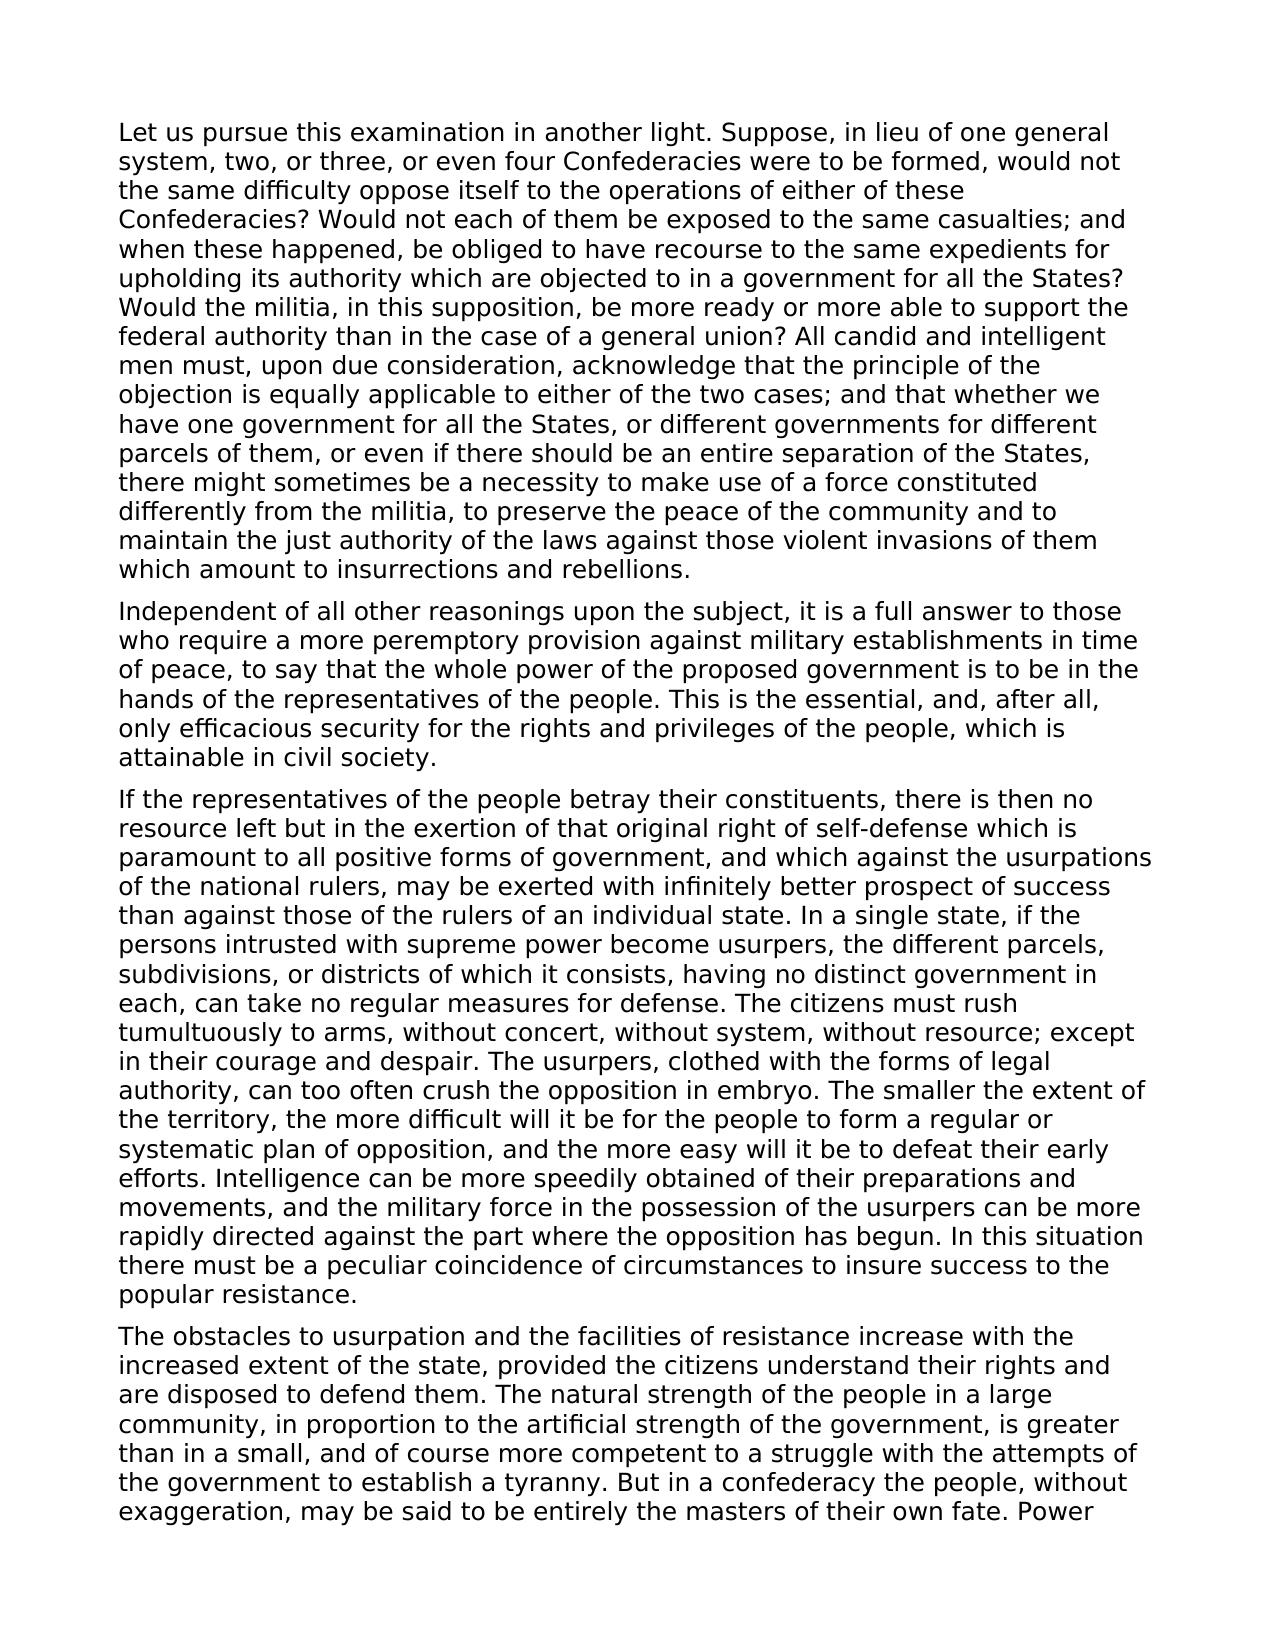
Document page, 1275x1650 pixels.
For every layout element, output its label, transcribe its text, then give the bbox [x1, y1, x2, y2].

text The obstacles to usurpation and the facilities of resistance increase with the increased extent of the state, provided the citizens understand their rights and are disposed to defend them. The natural strength of the people in a large community, in proportion to the artificial strength of the government, is greater than in a small, and of course more competent to a struggle with the attempts of the government to establish a tyranny. But in a confederacy the people, without exaggeration, may be said to be entirely the masters of their own fate. Power [118, 1322, 1157, 1526]
text Let us pursue this examination in another light. Suppose, in lieu of one general system, two, or three, or even four Confederacies were to be formed, would not the same difficulty oppose itself to the operations of either of these Confederacies? Would not each of them be exposed to the same casualties; and when these happened, be obliged to have recourse to the same expedients for upholding its authority which are objected to in a government for all the States? Would the militia, in this supposition, be more ready or more able to support the federal authority than in the case of a general union? All candid and intelligent men must, upon due consideration, acknowledge that the principle of the objection is equally applicable to either of the two cases; and that whether we have one government for all the States, or different governments for different parcels of them, or even if there should be an entire separation of the States, there might sometimes be a necessity to make use of a force constituted differently from the militia, to preserve the peace of the community and to maintain the just authority of the laws against those violent invasions of them which amount to insurrections and rebellions. [118, 118, 1157, 585]
text If the representatives of the people betray their constituents, there is then no resource left but in the exertion of that original right of self-defense which is paramount to all positive forms of government, and which against the usurpations of the national rulers, may be exerted with infinitely better prospect of success than against those of the rulers of an individual state. In a single state, if the persons intrusted with supreme power become usurpers, the different parcels, subdivisions, or districts of which it consists, having no distinct government in each, can take no regular measures for defense. The citizens must rush tumultuously to arms, without concert, without system, without resource; except in their courage and despair. The usurpers, clothed with the forms of legal authority, can too often crush the opposition in embryo. The smaller the extent of the territory, the more difficult will it be for the people to form a regular or systematic plan of opposition, and the more easy will it be to defeat their early efforts. Intelligence can be more speedily obtained of their preparations and movements, and the military force in the possession of the usurpers can be more rapidly directed against the part where the opposition has begun. In this situation there must be a peculiar coincidence of circumstances to insure success to the popular resistance. [118, 785, 1157, 1310]
text Independent of all other reasonings upon the subject, it is a full answer to those who require a more peremptory provision against military establishments in time of peace, to say that the whole power of the proposed government is to be in the hands of the representatives of the people. This is the essential, and, after all, only efficacious security for the rights and privileges of the people, which is attainable in civil society. [118, 597, 1157, 772]
